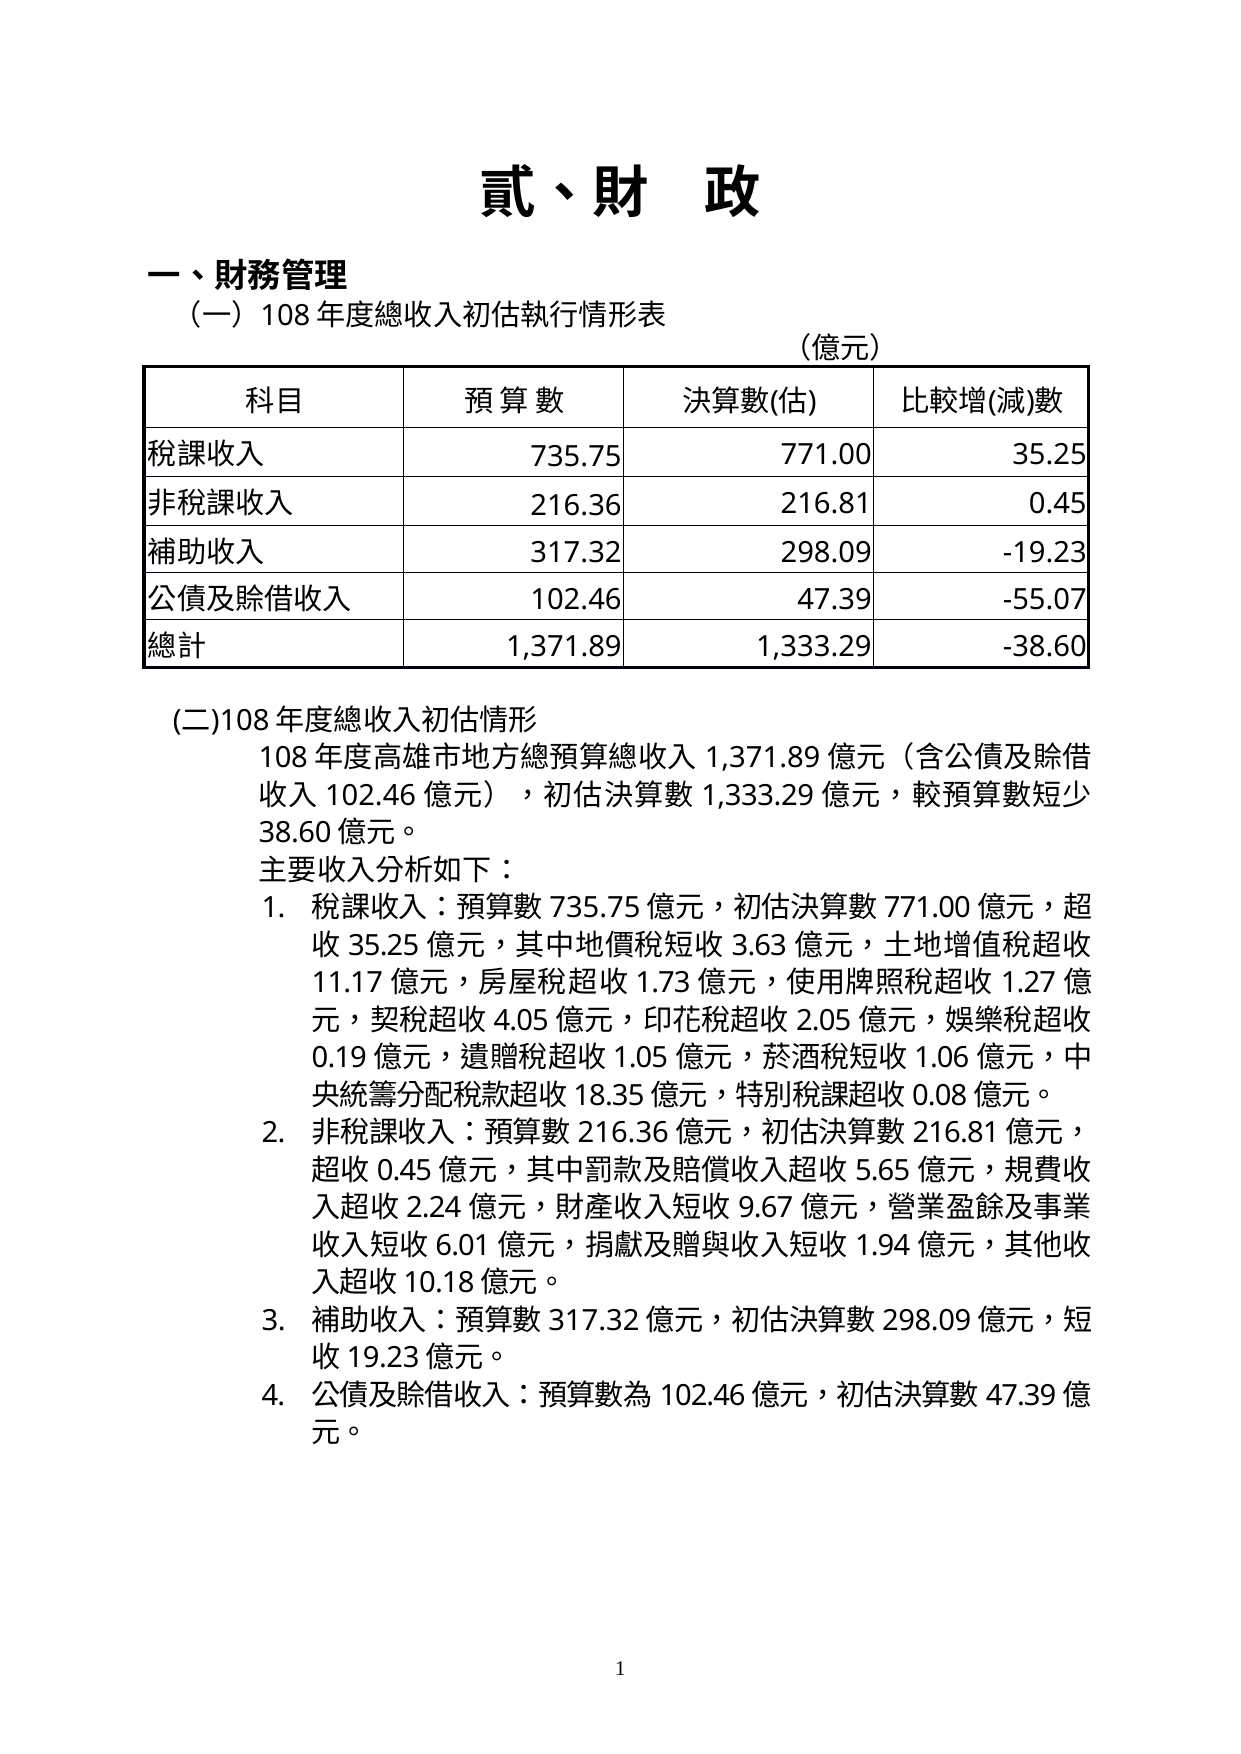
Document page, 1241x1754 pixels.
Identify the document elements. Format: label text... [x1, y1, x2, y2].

text （億元） [181, 333, 1092, 364]
list 公債及賒借收入：預算數為102.46億元，初估決算數47.39億元。 [261, 1375, 1092, 1450]
table_cell 47.39 [624, 573, 873, 619]
table_header 決算數(估) [624, 368, 873, 427]
table_cell 0.45 [874, 477, 1087, 525]
table_header 比較增(減)數 [874, 368, 1087, 427]
table_cell 補助收入 [146, 526, 403, 572]
table_cell 非稅課收入 [146, 477, 403, 525]
table_cell 35.25 [874, 428, 1087, 476]
table_header 科目 [146, 368, 403, 427]
text (二)108年度總收入初估情形 [173, 700, 1092, 737]
list 非稅課收入：預算數216.36億元，初估決算數216.81億元，超收0.45億元，其中罰款及賠償收入超收5.65億元，規費收入超收2.24億元，財產收入短收9.67億元，營業盈餘及事業收入短收6.01億元，捐獻及贈與收入短收1.94億元，其他收入超收10.18億元。 [261, 1112, 1092, 1300]
text 一、財務管理 [148, 254, 1092, 296]
table_cell -55.07 [874, 573, 1087, 619]
text （一）108年度總收入初估執行情形表 [173, 296, 1092, 333]
text 108年度高雄市地方總預算總收入1,371.89億元（含公債及賒借收入102.46億元），初估決算數1,333.29億元，較預算數短少38.60億元。 [258, 737, 1092, 850]
table_cell 216.81 [624, 477, 873, 525]
table_cell 735.75 [404, 428, 623, 476]
list 稅課收入：預算數735.75億元，初估決算數771.00億元，超收35.25億元，其中地價稅短收3.63億元，土地增值稅超收11.17億元，房屋稅超收1.73億元，使用牌照稅超收1.27億元，契稅超收4.05億元，印花稅超收2.05億元，娛樂稅超收0.19億元，遺贈稅超收1.05億元，菸酒稅短收1.06億元，中央統籌分配稅款超收18.35億元，特別稅課超收0.08億元。 [261, 887, 1092, 1112]
text 貳、財 政 [148, 148, 1092, 229]
table_header 預 算 數 [404, 368, 623, 427]
list 補助收入：預算數317.32億元，初估決算數298.09億元，短收19.23億元。 [261, 1300, 1092, 1375]
table_cell 102.46 [404, 573, 623, 619]
table_cell 總計 [146, 620, 403, 666]
table_cell 216.36 [404, 477, 623, 525]
table_cell -38.60 [874, 620, 1087, 666]
table_cell 稅課收入 [146, 428, 403, 476]
table_cell 公債及賒借收入 [146, 573, 403, 619]
table_cell 1,371.89 [404, 620, 623, 666]
table_cell 298.09 [624, 526, 873, 572]
table_cell 1,333.29 [624, 620, 873, 666]
table_cell 771.00 [624, 428, 873, 476]
table_cell -19.23 [874, 526, 1087, 572]
table_cell 317.32 [404, 526, 623, 572]
text 主要收入分析如下： [225, 850, 1092, 887]
